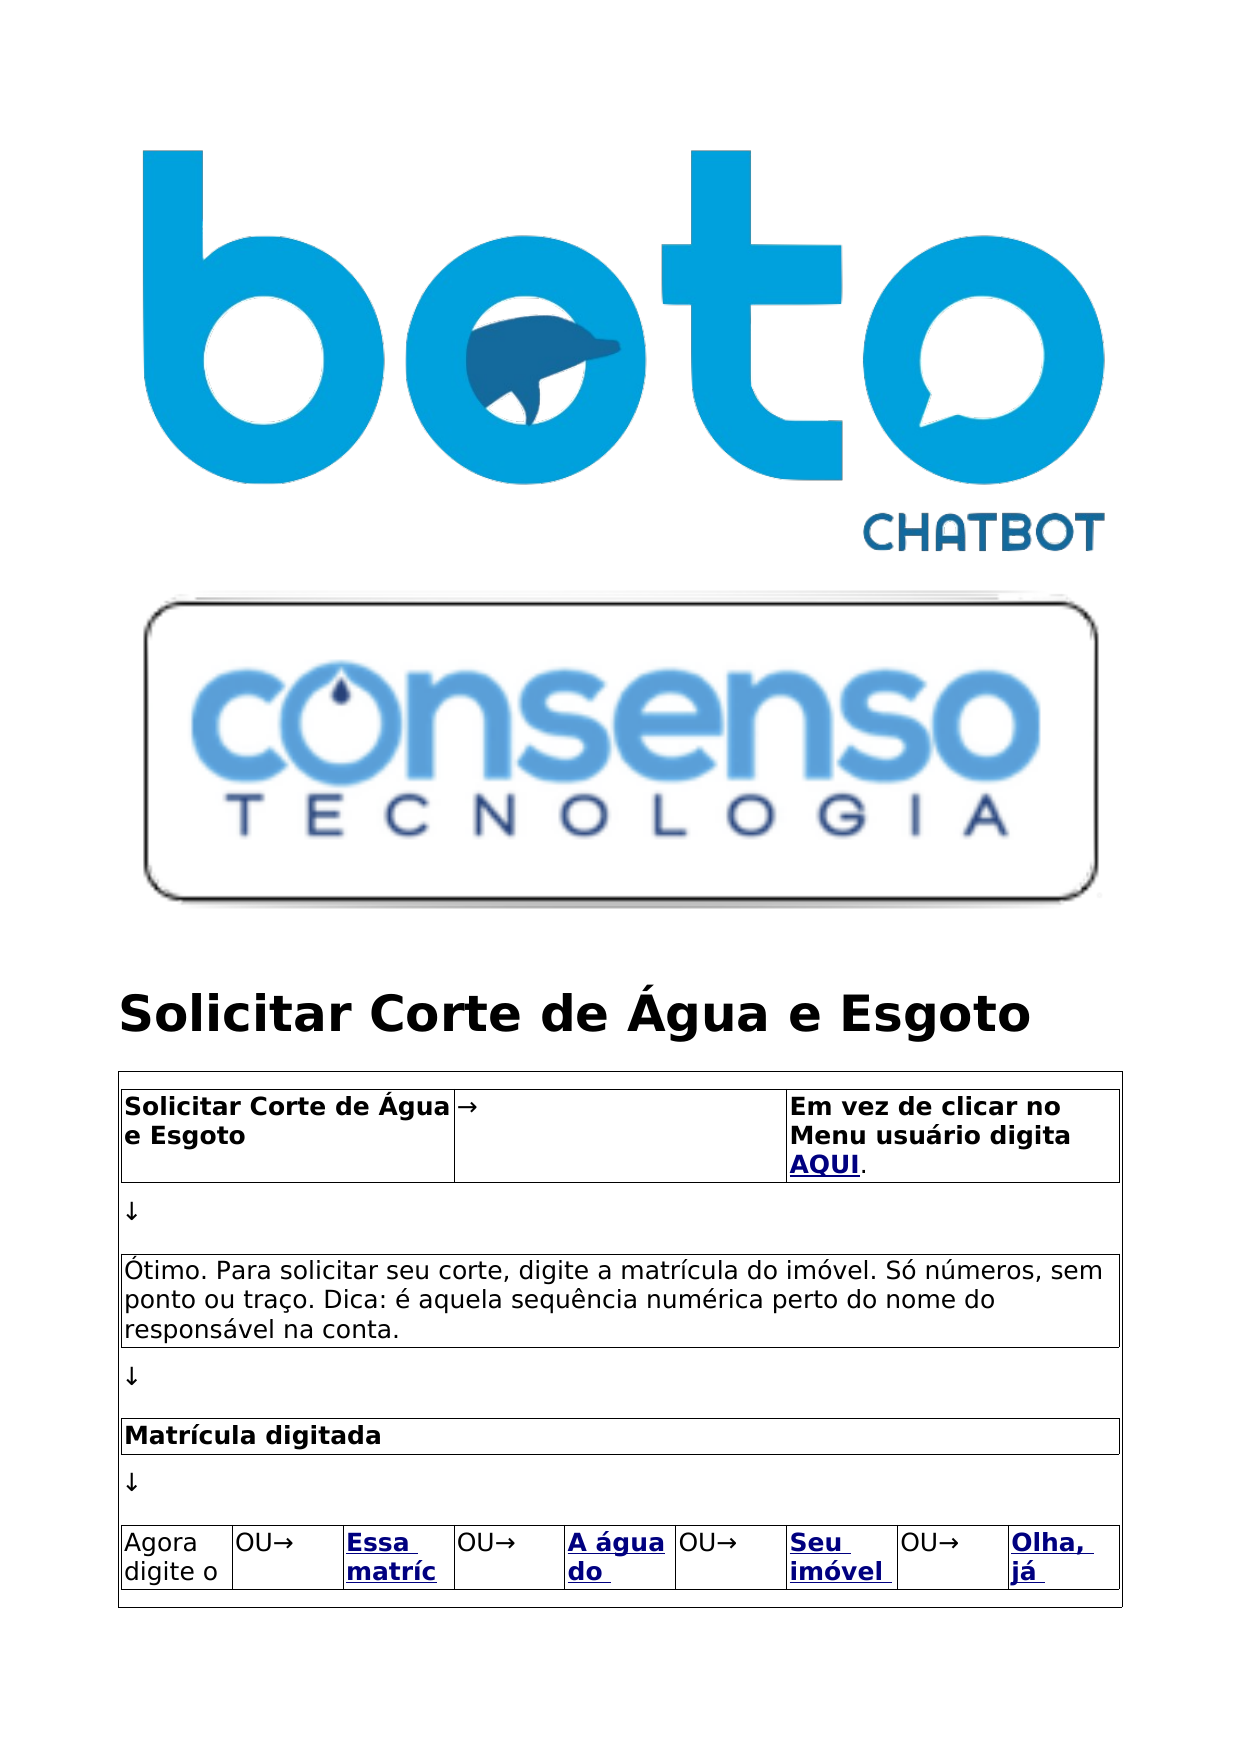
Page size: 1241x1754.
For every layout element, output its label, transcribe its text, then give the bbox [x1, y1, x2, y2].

subtitle Solicitar Corte de Água e Esgoto [118, 985, 1122, 1044]
table_header OU→ [676, 1526, 786, 1589]
table_header OU→ [455, 1526, 564, 1589]
table_header Matrícula digitada [122, 1419, 1119, 1453]
table_header Agora digite o [122, 1526, 232, 1589]
picture [118, 118, 1123, 575]
table_header A água do [565, 1526, 675, 1589]
table_header Essa matríc [344, 1526, 454, 1589]
table_header ↓ ↓ ↓ [119, 1072, 1122, 1607]
table_header Olha, já [1009, 1526, 1119, 1589]
picture [118, 586, 1123, 936]
table_header Ótimo. Para solicitar seu corte, digite a matrícula do imóvel. Só números, sem ponto ou traço. Dica: é aquela sequência numérica perto do nome do responsável na conta. [122, 1255, 1119, 1347]
table_header → [455, 1090, 786, 1182]
table_header Em vez de clicar no Menu usuário digita AQUI. [787, 1090, 1119, 1182]
table_header Seu imóvel [787, 1526, 897, 1589]
table_header Solicitar Corte de Água e Esgoto [122, 1090, 454, 1182]
table_header OU→ [898, 1526, 1008, 1589]
table_header OU→ [233, 1526, 343, 1589]
